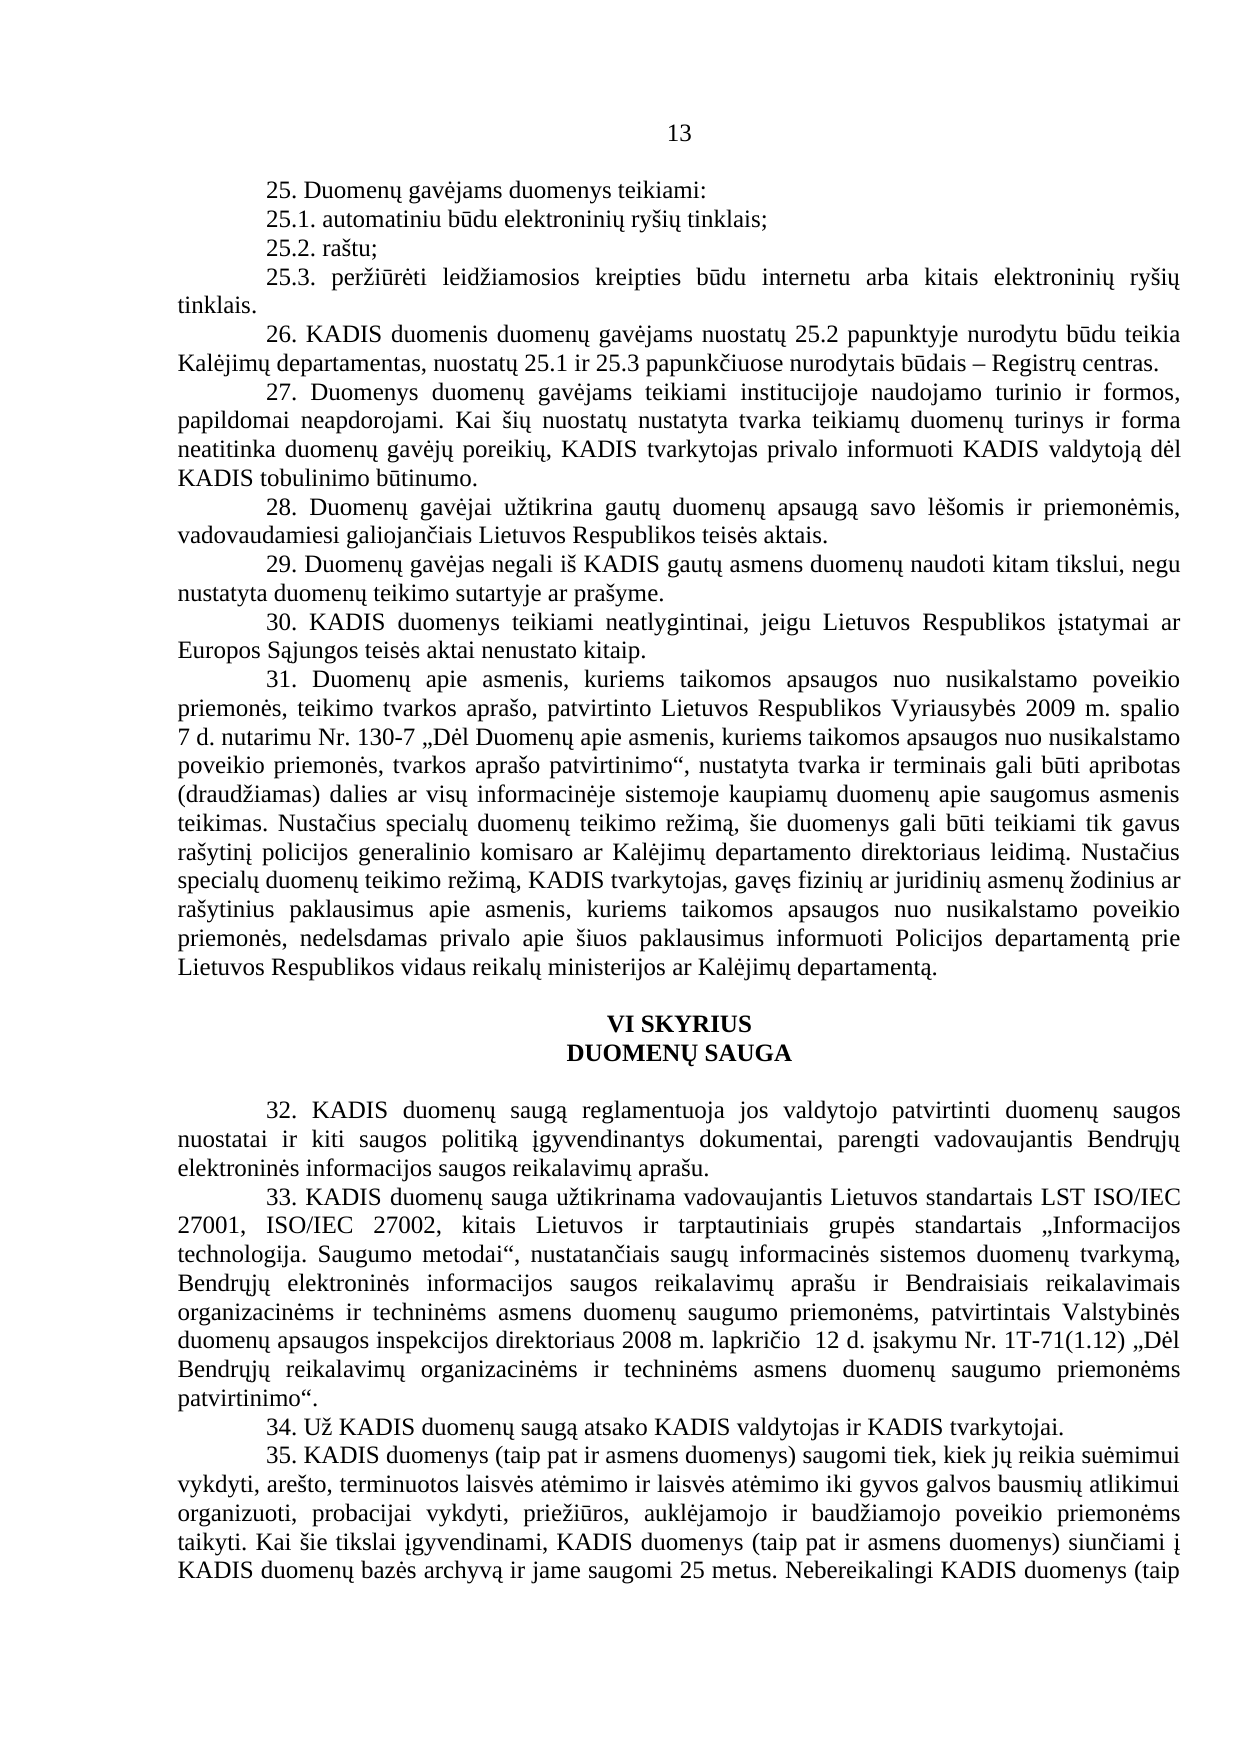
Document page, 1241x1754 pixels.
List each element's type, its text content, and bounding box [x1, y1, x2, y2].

text VI SKYRIUS [177, 1009, 1181, 1038]
text 25. Duomenų gavėjams duomenys teikiami: [177, 176, 1181, 204]
text 25.1. automatiniu būdu elektroninių ryšių tinklais; [177, 204, 1181, 233]
text 27. Duomenys duomenų gavėjams teikiami institucijoje naudojamo turinio ir formos, papildomai neapdorojami. Kai šių nuostatų nustatyta tvarka teikiamų duomenų turinys ir forma neatitinka duomenų gavėjų poreikių, KADIS tvarkytojas privalo informuoti KADIS valdytoją dėl KADIS tobulinimo būtinumo. [177, 377, 1181, 492]
text 30. KADIS duomenys teikiami neatlygintinai, jeigu Lietuvos Respublikos įstatymai ar Europos Sąjungos teisės aktai nenustato kitaip. [177, 607, 1181, 664]
text 25.2. raštu; [177, 233, 1181, 262]
text 33. KADIS duomenų sauga užtikrinama vadovaujantis Lietuvos standartais LST ISO/IEC 27001, ISO/IEC 27002, kitais Lietuvos ir tarptautiniais grupės standartais „Informacijos technologija. Saugumo metodai“, nustatančiais saugų informacinės sistemos duomenų tvarkymą, Bendrųjų elektroninės informacijos saugos reikalavimų aprašu ir Bendraisiais reikalavimais organizacinėms ir techninėms asmens duomenų saugumo priemonėms, patvirtintais Valstybinės duomenų apsaugos inspekcijos direktoriaus 2008 m. lapkričio 12 d. įsakymu Nr. 1T-71(1.12) „Dėl Bendrųjų reikalavimų organizacinėms ir techninėms asmens duomenų saugumo priemonėms patvirtinimo“. [177, 1182, 1181, 1412]
text 25.3. peržiūrėti leidžiamosios kreipties būdu internetu arba kitais elektroninių ryšių tinklais. [177, 262, 1181, 319]
text 35. KADIS duomenys (taip pat ir asmens duomenys) saugomi tiek, kiek jų reikia suėmimui vykdyti, arešto, terminuotos laisvės atėmimo ir laisvės atėmimo iki gyvos galvos bausmių atlikimui organizuoti, probacijai vykdyti, priežiūros, auklėjamojo ir baudžiamojo poveikio priemonėms taikyti. Kai šie tikslai įgyvendinami, KADIS duomenys (taip pat ir asmens duomenys) siunčiami į KADIS duomenų bazės archyvą ir jame saugomi 25 metus. Nebereikalingi KADIS duomenys (taip [177, 1441, 1181, 1584]
text DUOMENŲ SAUGA [177, 1038, 1181, 1067]
text 32. KADIS duomenų saugą reglamentuoja jos valdytojo patvirtinti duomenų saugos nuostatai ir kiti saugos politiką įgyvendinantys dokumentai, parengti vadovaujantis Bendrųjų elektroninės informacijos saugos reikalavimų aprašu. [177, 1096, 1181, 1182]
text 29. Duomenų gavėjas negali iš KADIS gautų asmens duomenų naudoti kitam tikslui, negu nustatyta duomenų teikimo sutartyje ar prašyme. [177, 549, 1181, 607]
text 26. KADIS duomenis duomenų gavėjams nuostatų 25.2 papunktyje nurodytu būdu teikia Kalėjimų departamentas, nuostatų 25.1 ir 25.3 papunkčiuose nurodytais būdais – Registrų centras. [177, 319, 1181, 377]
text 31. Duomenų apie asmenis, kuriems taikomos apsaugos nuo nusikalstamo poveikio priemonės, teikimo tvarkos aprašo, patvirtinto Lietuvos Respublikos Vyriausybės 2009 m. spalio 7 d. nutarimu Nr. 130-7 „Dėl Duomenų apie asmenis, kuriems taikomos apsaugos nuo nusikalstamo poveikio priemonės, tvarkos aprašo patvirtinimo“, nustatyta tvarka ir terminais gali būti apribotas (draudžiamas) dalies ar visų informacinėje sistemoje kaupiamų duomenų apie saugomus asmenis teikimas. Nustačius specialų duomenų teikimo režimą, šie duomenys gali būti teikiami tik gavus rašytinį policijos generalinio komisaro ar Kalėjimų departamento direktoriaus leidimą. Nustačius specialų duomenų teikimo režimą, KADIS tvarkytojas, gavęs fizinių ar juridinių asmenų žodinius ar rašytinius paklausimus apie asmenis, kuriems taikomos apsaugos nuo nusikalstamo poveikio priemonės, nedelsdamas privalo apie šiuos paklausimus informuoti Policijos departamentą prie Lietuvos Respublikos vidaus reikalų ministerijos ar Kalėjimų departamentą. [177, 664, 1181, 981]
text 28. Duomenų gavėjai užtikrina gautų duomenų apsaugą savo lėšomis ir priemonėmis, vadovaudamiesi galiojančiais Lietuvos Respublikos teisės aktais. [177, 492, 1181, 549]
text 34. Už KADIS duomenų saugą atsako KADIS valdytojas ir KADIS tvarkytojai. [177, 1412, 1181, 1441]
